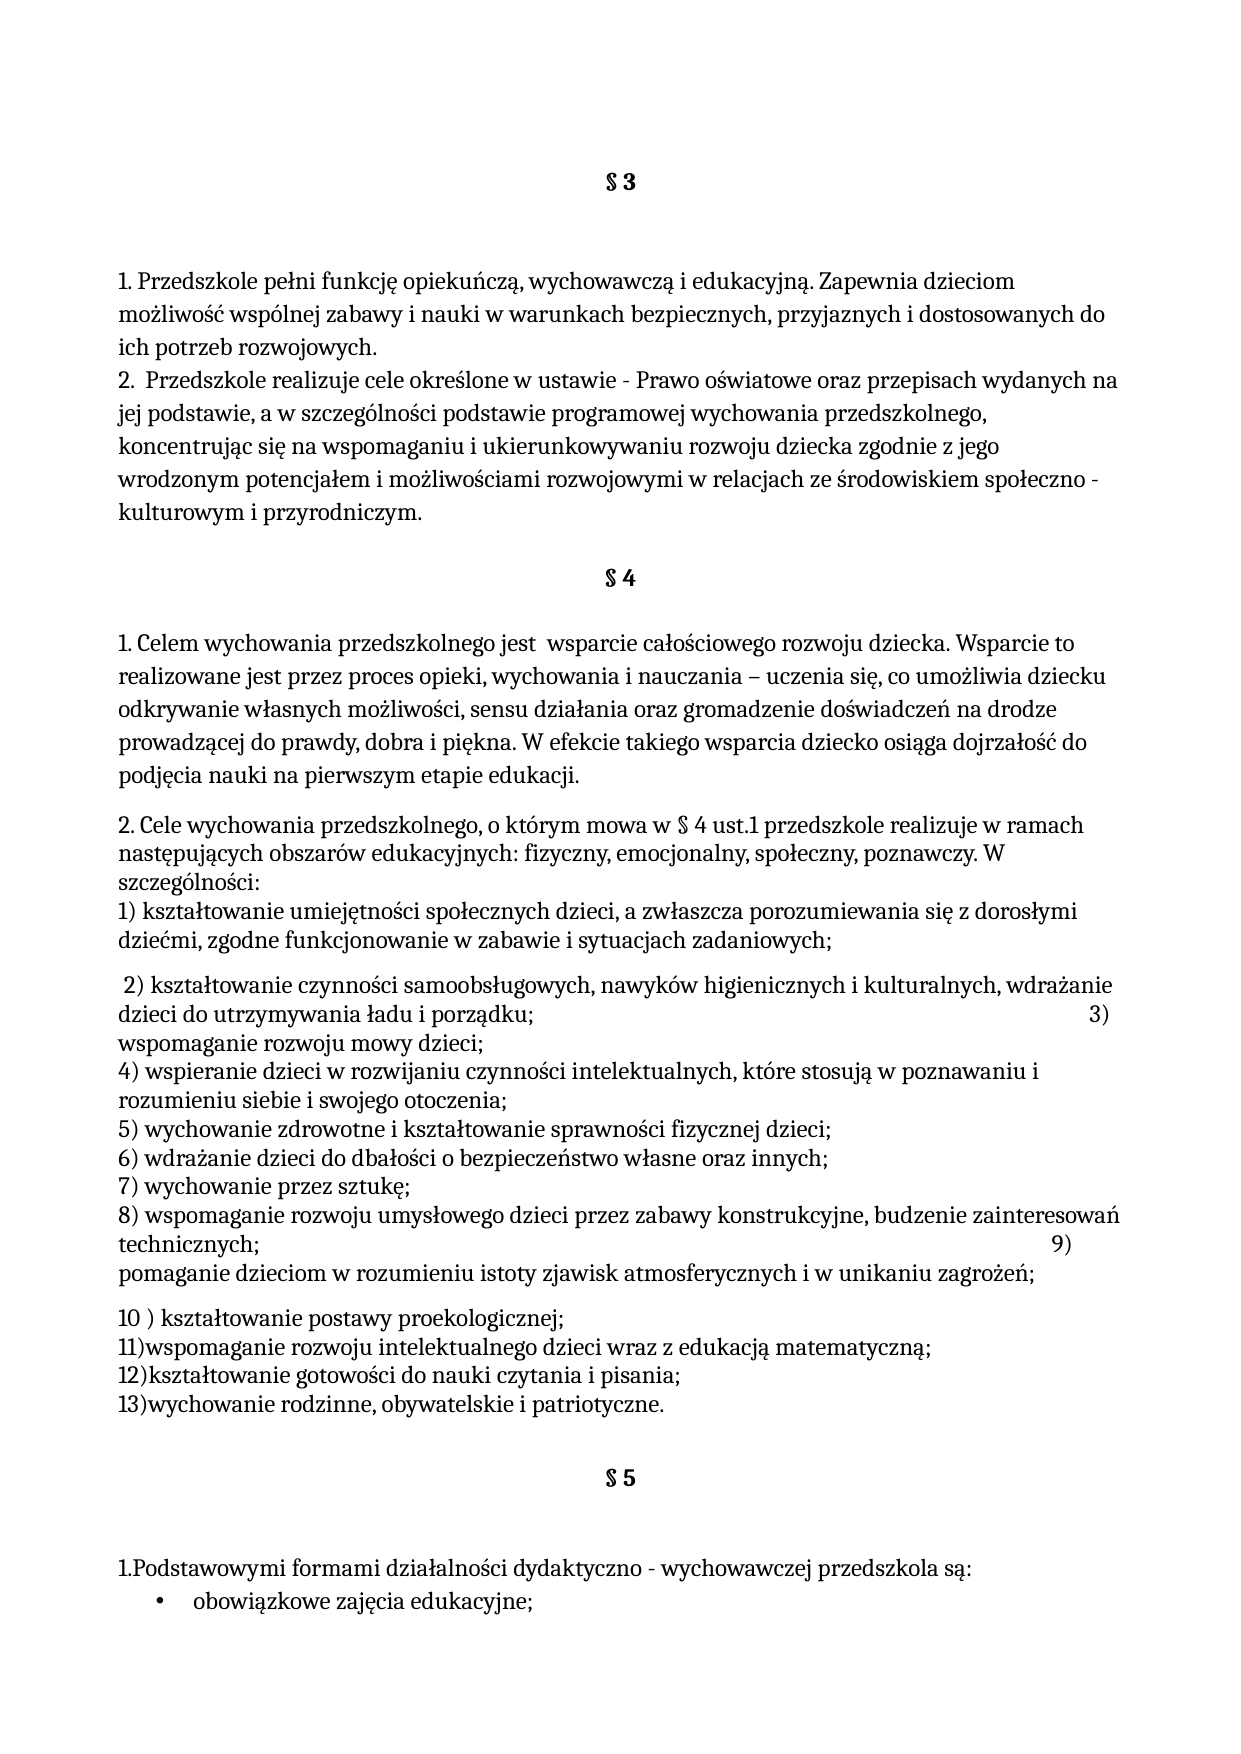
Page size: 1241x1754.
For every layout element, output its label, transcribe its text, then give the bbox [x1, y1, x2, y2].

text § 5 [118, 1464, 1122, 1493]
text § 4 [118, 563, 1122, 592]
list obowiązkowe zajęcia edukacyjne; [156, 1587, 1122, 1616]
text 2. Przedszkole realizuje cele określone w ustawie - Prawo oświatowe oraz przepisach wydanych na jej podstawie, a w szczególności podstawie programowej wychowania przedszkolnego, koncentrując się na wspomaganiu i ukierunkowywaniu rozwoju dziecka zgodnie z jego wrodzonym potencjałem i możliwościami rozwojowymi w relacjach ze środowiskiem społeczno - kulturowym i przyrodniczym. [118, 366, 1122, 527]
text 2. Cele wychowania przedszkolnego, o którym mowa w § 4 ust.1 przedszkole realizuje w ramach następujących obszarów edukacyjnych: fizyczny, emocjonalny, społeczny, poznawczy. W szczególności: 1) kształtowanie umiejętności społecznych dzieci, a zwłaszcza porozumiewania się z dorosłymi dziećmi, zgodne funkcjonowanie w zabawie i sytuacjach zadaniowych; [118, 811, 1122, 954]
text 10 ) kształtowanie postawy proekologicznej; 11)wspomaganie rozwoju intelektualnego dzieci wraz z edukacją matematyczną; 12)kształtowanie gotowości do nauki czytania i pisania; 13)wychowanie rodzinne, obywatelskie i patriotyczne. [118, 1304, 1122, 1419]
text § 3 [118, 168, 1122, 197]
text 1. Celem wychowania przedszkolnego jest wsparcie całościowego rozwoju dziecka. Wsparcie to realizowane jest przez proces opieki, wychowania i nauczania – uczenia się, co umożliwia dziecku odkrywanie własnych możliwości, sensu działania oraz gromadzenie doświadczeń na drodze prowadzącej do prawdy, dobra i piękna. W efekcie takiego wsparcia dziecko osiąga dojrzałość do podjęcia nauki na pierwszym etapie edukacji. [118, 629, 1122, 789]
text 2) kształtowanie czynności samoobsługowych, nawyków higienicznych i kulturalnych, wdrażanie dzieci do utrzymywania ładu i porządku; 3) wspomaganie rozwoju mowy dzieci; 4) wspieranie dzieci w rozwijaniu czynności intelektualnych, które stosują w poznawaniu i rozumieniu siebie i swojego otoczenia; 5) wychowanie zdrowotne i kształtowanie sprawności fizycznej dzieci; 6) wdrażanie dzieci do dbałości o bezpieczeństwo własne oraz innych; 7) wychowanie przez sztukę; 8) wspomaganie rozwoju umysłowego dzieci przez zabawy konstrukcyjne, budzenie zainteresowań technicznych; 9) pomaganie dzieciom w rozumieniu istoty zjawisk atmosferycznych i w unikaniu zagrożeń; [118, 971, 1122, 1287]
text 1.Podstawowymi formami działalności dydaktyczno - wychowawczej przedszkola są: [118, 1554, 1122, 1583]
text 1. Przedszkole pełni funkcję opiekuńczą, wychowawczą i edukacyjną. Zapewnia dzieciom możliwość wspólnej zabawy i nauki w warunkach bezpiecznych, przyjaznych i dostosowanych do ich potrzeb rozwojowych. [118, 267, 1122, 362]
